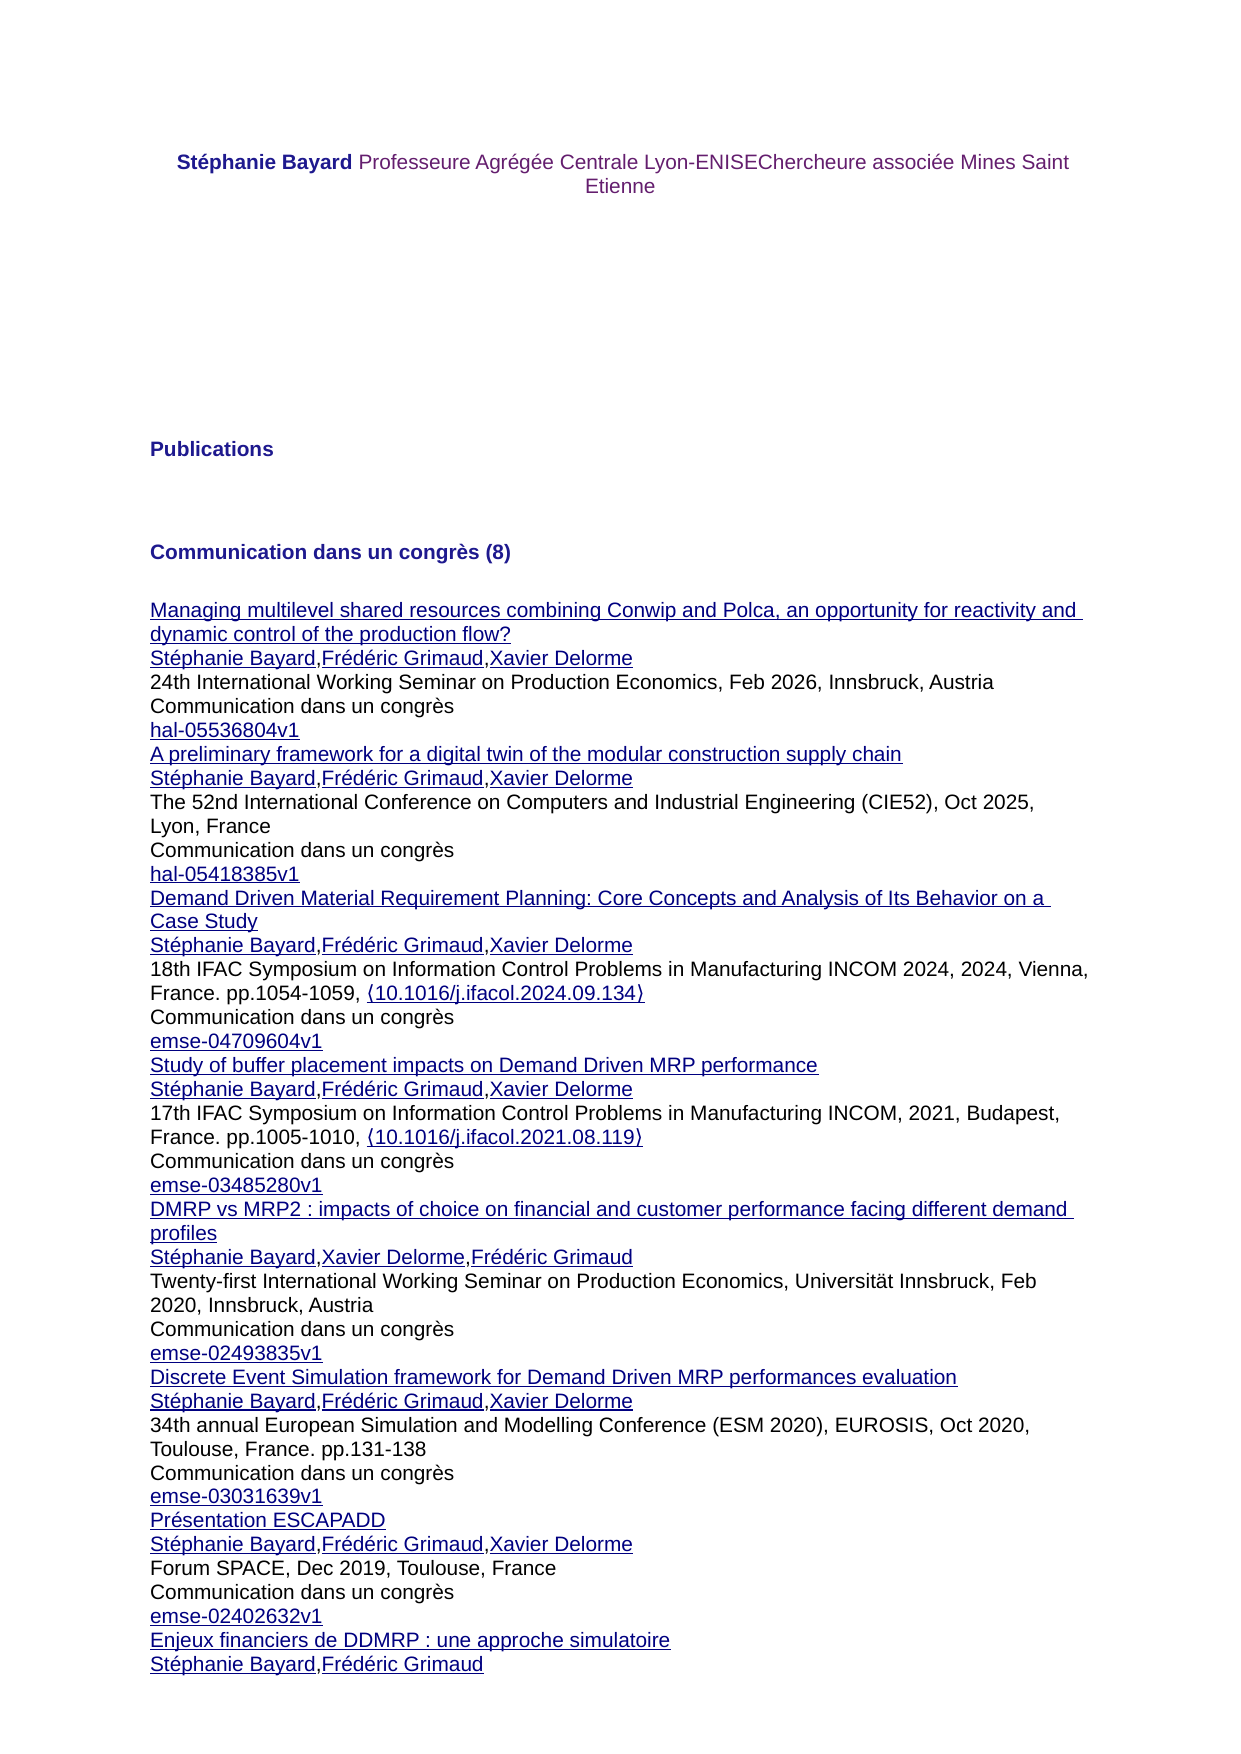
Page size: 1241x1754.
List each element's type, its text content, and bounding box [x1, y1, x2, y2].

table_cell Discrete Event Simulation framework for Demand Driven MRP performances evaluation Stéphanie Bayard,Frédéric Grimaud,Xavier Delorme 34th annual European Simulation and Modelling Conference (ESM 2020), EUROSIS, Oct 2020, Toulouse, France. pp.131-138 Communication dans un congrès emse-03031639v1 [150, 1365, 1090, 1508]
table_cell DMRP vs MRP2 : impacts of choice on financial and customer performance facing different demand profiles Stéphanie Bayard,Xavier Delorme,Frédéric Grimaud Twenty-first International Working Seminar on Production Economics, Universität Innsbruck, Feb 2020, Innsbruck, Austria Communication dans un congrès emse-02493835v1 [150, 1197, 1090, 1364]
table_cell Demand Driven Material Requirement Planning: Core Concepts and Analysis of Its Behavior on a Case Study Stéphanie Bayard,Frédéric Grimaud,Xavier Delorme 18th IFAC Symposium on Information Control Problems in Manufacturing INCOM 2024, 2024, Vienna, France. pp.1054-1059, ⟨10.1016/j.ifacol.2024.09.134⟩ Communication dans un congrès emse-04709604v1 [150, 885, 1090, 1053]
subtitle Communication dans un congrès (8) [150, 539, 1090, 563]
subtitle Stéphanie Bayard Professeure Agrégée Centrale Lyon-ENISEChercheure associée Mines Saint Etienne [150, 150, 1090, 198]
table_cell Présentation ESCAPADD Stéphanie Bayard,Frédéric Grimaud,Xavier Delorme Forum SPACE, Dec 2019, Toulouse, France Communication dans un congrès emse-02402632v1 [150, 1508, 1090, 1628]
subtitle Publications [150, 436, 1090, 460]
table_cell Study of buffer placement impacts on Demand Driven MRP performance Stéphanie Bayard,Frédéric Grimaud,Xavier Delorme 17th IFAC Symposium on Information Control Problems in Manufacturing INCOM, 2021, Budapest, France. pp.1005-1010, ⟨10.1016/j.ifacol.2021.08.119⟩ Communication dans un congrès emse-03485280v1 [150, 1053, 1090, 1197]
table_cell Enjeux financiers de DDMRP : une approche simulatoire Stéphanie Bayard,Frédéric Grimaud [150, 1628, 1090, 1676]
table_cell A preliminary framework for a digital twin of the modular construction supply chain Stéphanie Bayard,Frédéric Grimaud,Xavier Delorme The 52nd International Conference on Computers and Industrial Engineering (CIE52), Oct 2025, Lyon, France Communication dans un congrès hal-05418385v1 [150, 742, 1090, 885]
table_header Managing multilevel shared resources combining Conwip and Polca, an opportunity for reactivity and dynamic control of the production flow? Stéphanie Bayard,Frédéric Grimaud,Xavier Delorme 24th International Working Seminar on Production Economics, Feb 2026, Innsbruck, Austria Communication dans un congrès hal-05536804v1 [150, 598, 1090, 742]
